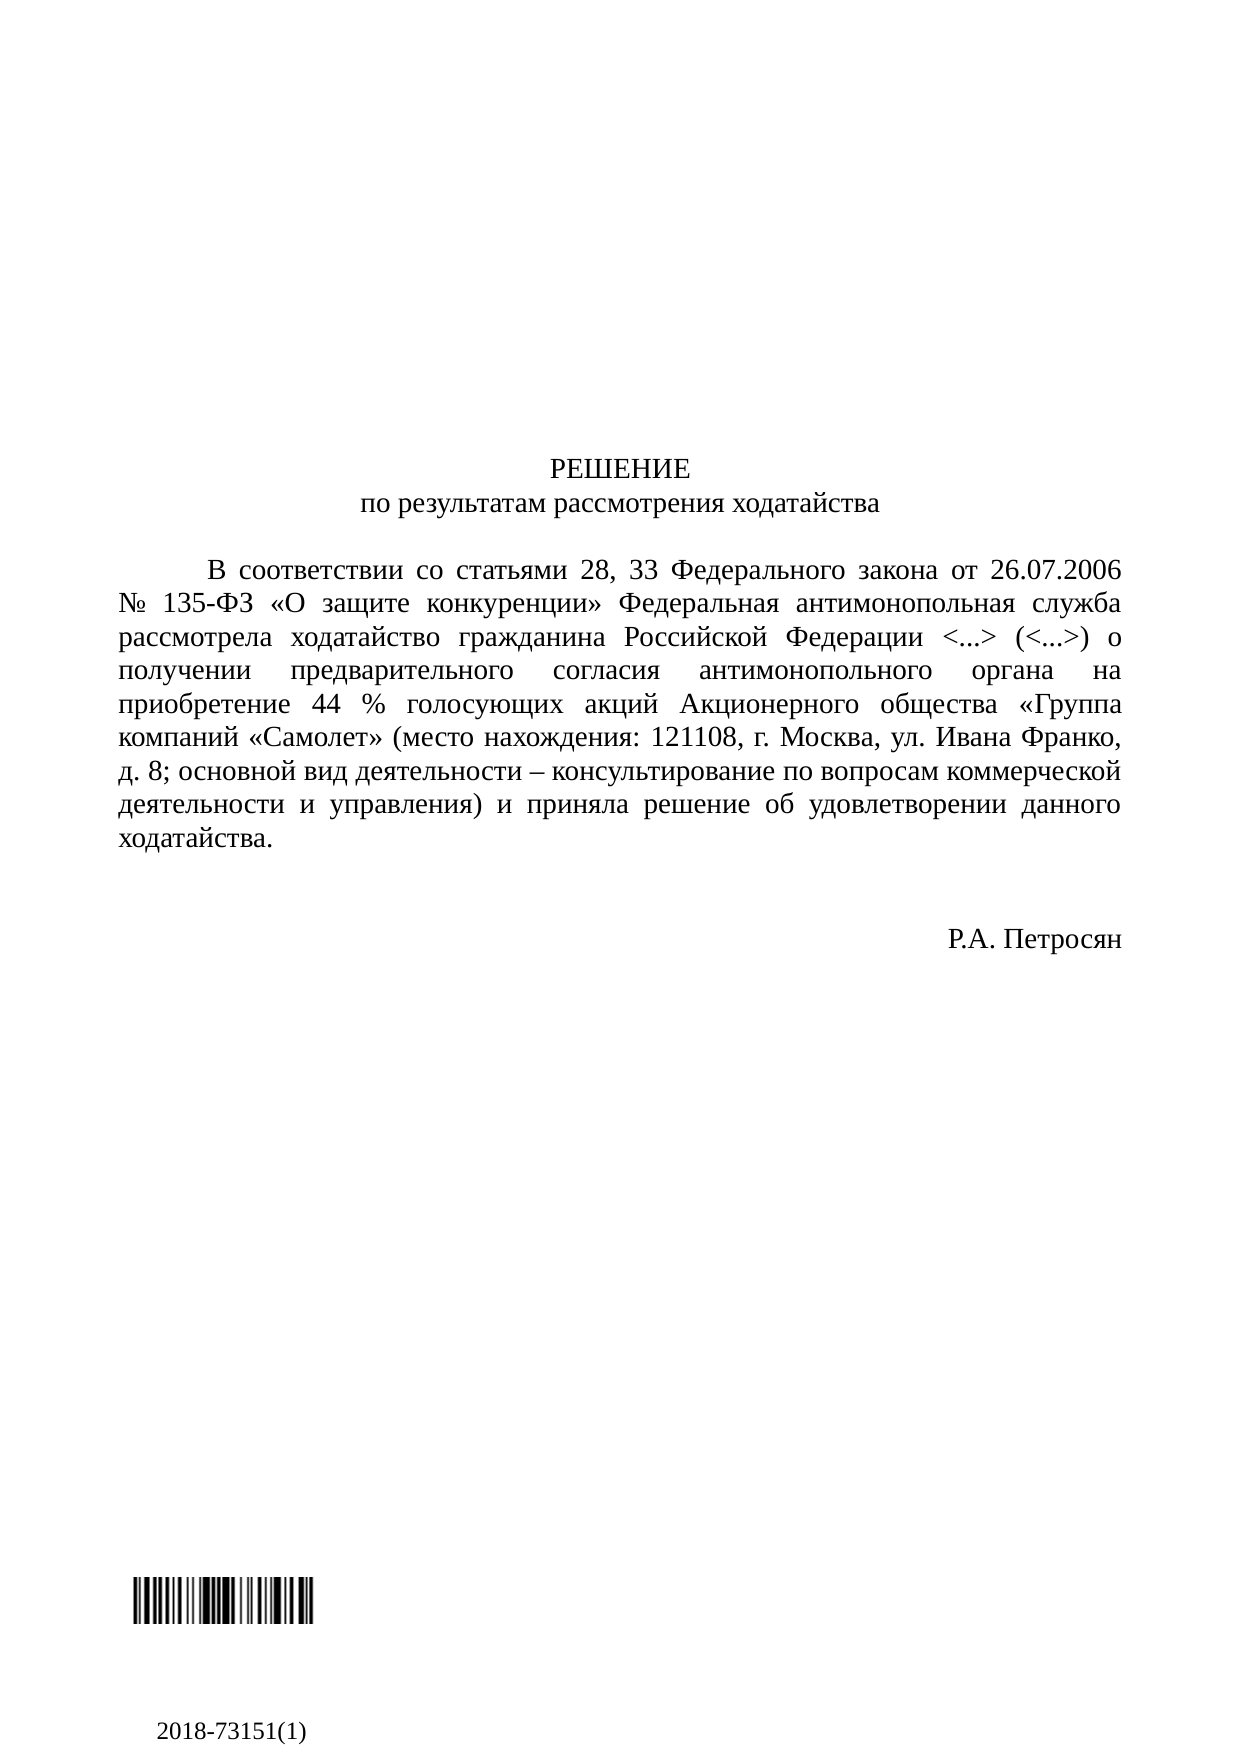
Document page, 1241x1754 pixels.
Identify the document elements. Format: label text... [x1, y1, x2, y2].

subtitle Р.А. Петросян [868, 921, 1122, 954]
text РЕШЕНИЕ [118, 451, 1122, 485]
picture [118, 1577, 331, 1624]
text В соответствии со статьями 28, 33 Федерального закона от 26.07.2006 № 135-ФЗ «О защите конкуренции» Федеральная антимонопольная служба рассмотрела ходатайство гражданина Российской Федерации <...> (<...>) о получении предварительного согласия антимонопольного органа на приобретение 44 % голосующих акций Акционерного общества «Группа компаний «Самолет» (место нахождения: 121108, г. Москва, ул. Ивана Франко, д. 8; основной вид деятельности – консультирование по вопросам коммерческой деятельности и управления) и приняла решение об удовлетворении данного ходатайства. [118, 552, 1122, 854]
text по результатам рассмотрения ходатайства [118, 485, 1122, 518]
